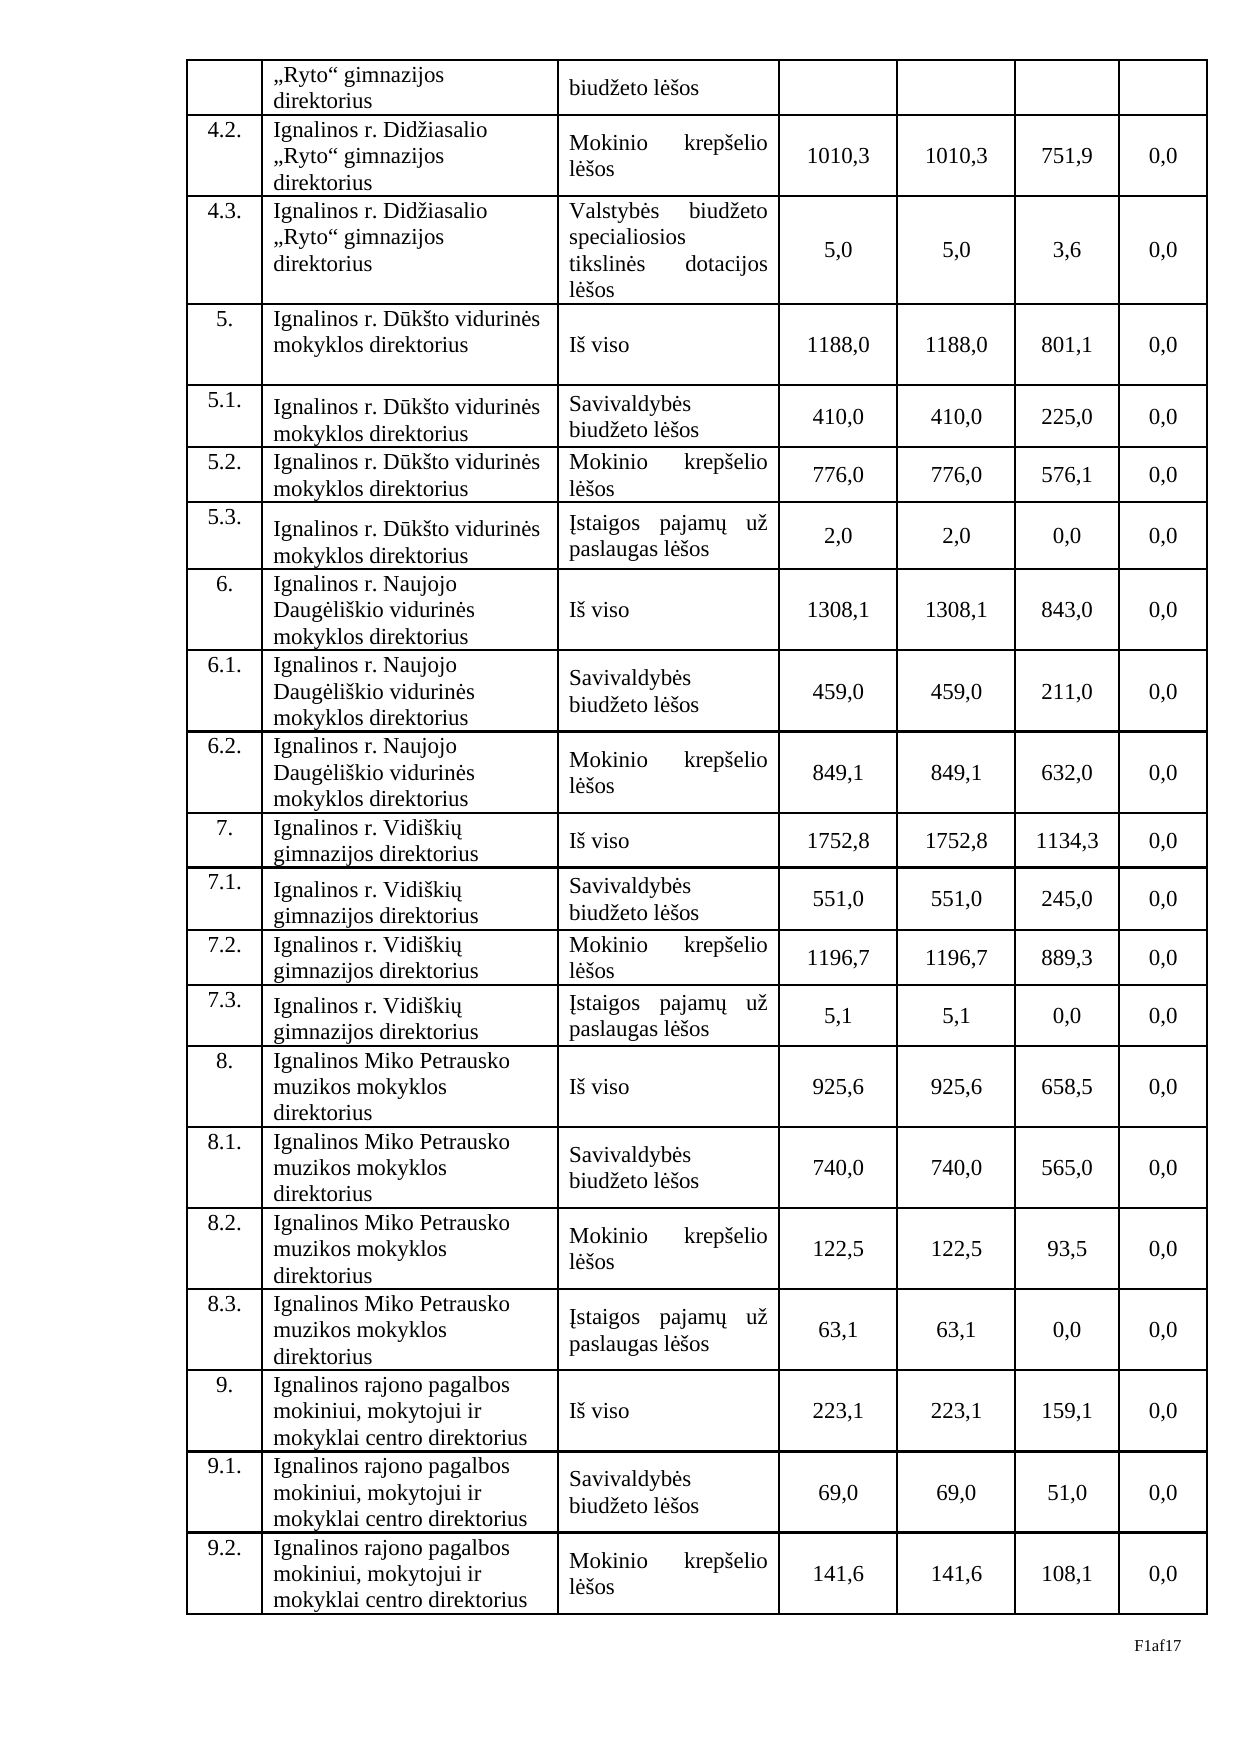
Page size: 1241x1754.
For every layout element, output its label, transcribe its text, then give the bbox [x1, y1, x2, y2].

table_cell 1134,3 [1016, 814, 1118, 866]
table_cell Ignalinos r. Dūkšto vidurinės mokyklos direktorius [263, 305, 557, 384]
table_cell „Ryto“ gimnazijos direktorius [263, 61, 557, 114]
table_cell 925,6 [898, 1047, 1014, 1126]
table_cell 2,0 [898, 503, 1014, 568]
table_cell 3,6 [1016, 197, 1118, 302]
table_cell 5,0 [898, 197, 1014, 302]
table_cell 93,5 [1016, 1209, 1118, 1288]
table_cell 7.3. [188, 986, 261, 1044]
table_cell 0,0 [1120, 197, 1206, 302]
table_cell 245,0 [1016, 869, 1118, 929]
table_cell 0,0 [1120, 116, 1206, 195]
table_cell Ignalinos r. Dūkšto vidurinės mokyklos direktorius [263, 448, 557, 501]
table_cell 5. [188, 305, 261, 384]
table_cell 751,9 [1016, 116, 1118, 195]
table_cell 551,0 [780, 869, 896, 929]
table_cell Mokinio krepšelio lėšos [559, 1209, 778, 1288]
table_cell 63,1 [898, 1290, 1014, 1369]
table_cell 0,0 [1120, 1371, 1206, 1450]
table_cell 1010,3 [780, 116, 896, 195]
table_cell 565,0 [1016, 1128, 1118, 1207]
table_cell 9.2. [188, 1534, 261, 1613]
table_cell 4.3. [188, 197, 261, 302]
table_cell 0,0 [1120, 1290, 1206, 1369]
table_cell Ignalinos Miko Petrausko muzikos mokyklos direktorius [263, 1047, 557, 1126]
table_cell 2,0 [780, 503, 896, 568]
table_cell 0,0 [1120, 1128, 1206, 1207]
table_cell 1010,3 [898, 116, 1014, 195]
table_cell Mokinio krepšelio lėšos [559, 448, 778, 501]
table_cell 223,1 [780, 1371, 896, 1450]
table_cell [1120, 61, 1206, 114]
table_cell 801,1 [1016, 305, 1118, 384]
table_cell 1196,7 [898, 931, 1014, 984]
table_cell Savivaldybės biudžeto lėšos [559, 1128, 778, 1207]
table_cell Iš viso [559, 814, 778, 866]
table_cell Ignalinos r. Vidiškių gimnazijos direktorius [263, 931, 557, 984]
table_cell Įstaigos pajamų už paslaugas lėšos [559, 1290, 778, 1369]
table_cell Valstybės biudžeto specialiosios tikslinės dotacijos lėšos [559, 197, 778, 302]
table_cell 889,3 [1016, 931, 1118, 984]
table_cell 51,0 [1016, 1453, 1118, 1531]
table_cell Įstaigos pajamų už paslaugas lėšos [559, 503, 778, 568]
table_cell 5,0 [780, 197, 896, 302]
table_cell 9.1. [188, 1453, 261, 1531]
table_cell 223,1 [898, 1371, 1014, 1450]
table_cell Mokinio krepšelio lėšos [559, 931, 778, 984]
table_cell 410,0 [780, 386, 896, 446]
table_cell 843,0 [1016, 570, 1118, 649]
table_cell Ignalinos r. Didžiasalio „Ryto“ gimnazijos direktorius [263, 116, 557, 195]
table_cell Ignalinos r. Naujojo Daugėliškio vidurinės mokyklos direktorius [263, 733, 557, 812]
table_cell 108,1 [1016, 1534, 1118, 1613]
table_cell 0,0 [1120, 386, 1206, 446]
table_cell Savivaldybės biudžeto lėšos [559, 869, 778, 929]
table_cell 0,0 [1120, 1534, 1206, 1613]
table_cell Ignalinos r. Dūkšto vidurinės mokyklos direktorius [263, 386, 557, 446]
table_cell 1308,1 [898, 570, 1014, 649]
table_cell 0,0 [1120, 931, 1206, 984]
table_cell 459,0 [898, 651, 1014, 730]
table_cell 0,0 [1120, 1453, 1206, 1531]
table_cell Ignalinos r. Vidiškių gimnazijos direktorius [263, 986, 557, 1044]
table_cell 0,0 [1120, 1047, 1206, 1126]
table_cell 1188,0 [898, 305, 1014, 384]
table_cell 849,1 [898, 733, 1014, 812]
table_cell biudžeto lėšos [559, 61, 778, 114]
table_cell Ignalinos Miko Petrausko muzikos mokyklos direktorius [263, 1290, 557, 1369]
table_cell 141,6 [898, 1534, 1014, 1613]
table_cell Mokinio krepšelio lėšos [559, 116, 778, 195]
table_cell 1196,7 [780, 931, 896, 984]
table_cell 925,6 [780, 1047, 896, 1126]
table_cell 122,5 [898, 1209, 1014, 1288]
table_cell 9. [188, 1371, 261, 1450]
table_cell Iš viso [559, 570, 778, 649]
table_cell 0,0 [1120, 869, 1206, 929]
table_cell Savivaldybės biudžeto lėšos [559, 1453, 778, 1531]
table_cell 5.1. [188, 386, 261, 446]
table_cell Ignalinos r. Didžiasalio „Ryto“ gimnazijos direktorius [263, 197, 557, 302]
table_cell 1308,1 [780, 570, 896, 649]
table_cell Ignalinos r. Dūkšto vidurinės mokyklos direktorius [263, 503, 557, 568]
table_cell 0,0 [1120, 986, 1206, 1044]
table_cell 551,0 [898, 869, 1014, 929]
table_cell 410,0 [898, 386, 1014, 446]
table_cell Iš viso [559, 1371, 778, 1450]
table_cell 225,0 [1016, 386, 1118, 446]
table_cell Mokinio krepšelio lėšos [559, 1534, 778, 1613]
table_cell 4.2. [188, 116, 261, 195]
table_cell 5,1 [780, 986, 896, 1044]
table_cell 122,5 [780, 1209, 896, 1288]
table_cell Ignalinos r. Naujojo Daugėliškio vidurinės mokyklos direktorius [263, 570, 557, 649]
table_cell 7.2. [188, 931, 261, 984]
table_cell 7.1. [188, 869, 261, 929]
table_cell [188, 61, 261, 114]
table_cell [780, 61, 896, 114]
table_cell 0,0 [1120, 733, 1206, 812]
table_cell 1752,8 [898, 814, 1014, 866]
table_cell 159,1 [1016, 1371, 1118, 1450]
table_cell Iš viso [559, 305, 778, 384]
table_cell 849,1 [780, 733, 896, 812]
table_cell [898, 61, 1014, 114]
table_cell Ignalinos r. Naujojo Daugėliškio vidurinės mokyklos direktorius [263, 651, 557, 730]
table_cell 69,0 [898, 1453, 1014, 1531]
table_cell 6. [188, 570, 261, 649]
table_cell Ignalinos r. Vidiškių gimnazijos direktorius [263, 814, 557, 866]
table_cell Ignalinos Miko Petrausko muzikos mokyklos direktorius [263, 1209, 557, 1288]
table_cell 0,0 [1120, 570, 1206, 649]
table_cell Ignalinos Miko Petrausko muzikos mokyklos direktorius [263, 1128, 557, 1207]
table_cell 63,1 [780, 1290, 896, 1369]
table_cell 0,0 [1016, 986, 1118, 1044]
table_cell Ignalinos rajono pagalbos mokiniui, mokytojui ir mokyklai centro direktorius [263, 1534, 557, 1613]
table_cell Ignalinos rajono pagalbos mokiniui, mokytojui ir mokyklai centro direktorius [263, 1371, 557, 1450]
table_cell 6.2. [188, 733, 261, 812]
table_cell 776,0 [780, 448, 896, 501]
table_cell 1188,0 [780, 305, 896, 384]
table_cell 211,0 [1016, 651, 1118, 730]
table_cell 0,0 [1120, 814, 1206, 866]
table_cell 632,0 [1016, 733, 1118, 812]
table_cell Savivaldybės biudžeto lėšos [559, 386, 778, 446]
table_cell 740,0 [780, 1128, 896, 1207]
table_cell 1752,8 [780, 814, 896, 866]
table_cell 0,0 [1120, 1209, 1206, 1288]
table_cell 141,6 [780, 1534, 896, 1613]
table_cell 0,0 [1120, 448, 1206, 501]
table_cell 776,0 [898, 448, 1014, 501]
table_cell 0,0 [1016, 1290, 1118, 1369]
table_cell 576,1 [1016, 448, 1118, 501]
table_cell Ignalinos rajono pagalbos mokiniui, mokytojui ir mokyklai centro direktorius [263, 1453, 557, 1531]
table_cell 0,0 [1120, 503, 1206, 568]
table_cell 0,0 [1016, 503, 1118, 568]
table_cell Savivaldybės biudžeto lėšos [559, 651, 778, 730]
table_cell 459,0 [780, 651, 896, 730]
table_cell Mokinio krepšelio lėšos [559, 733, 778, 812]
table_cell 658,5 [1016, 1047, 1118, 1126]
table_cell 8.1. [188, 1128, 261, 1207]
table_cell 8. [188, 1047, 261, 1126]
table_cell 7. [188, 814, 261, 866]
table_cell 5.2. [188, 448, 261, 501]
table_cell 69,0 [780, 1453, 896, 1531]
table_cell [1016, 61, 1118, 114]
table_cell Įstaigos pajamų už paslaugas lėšos [559, 986, 778, 1044]
table_cell 8.3. [188, 1290, 261, 1369]
table_cell Ignalinos r. Vidiškių gimnazijos direktorius [263, 869, 557, 929]
table_cell 5,1 [898, 986, 1014, 1044]
table_cell 740,0 [898, 1128, 1014, 1207]
table_cell 0,0 [1120, 651, 1206, 730]
table_cell 5.3. [188, 503, 261, 568]
table_cell 8.2. [188, 1209, 261, 1288]
table_cell Iš viso [559, 1047, 778, 1126]
table_cell 0,0 [1120, 305, 1206, 384]
table_cell 6.1. [188, 651, 261, 730]
